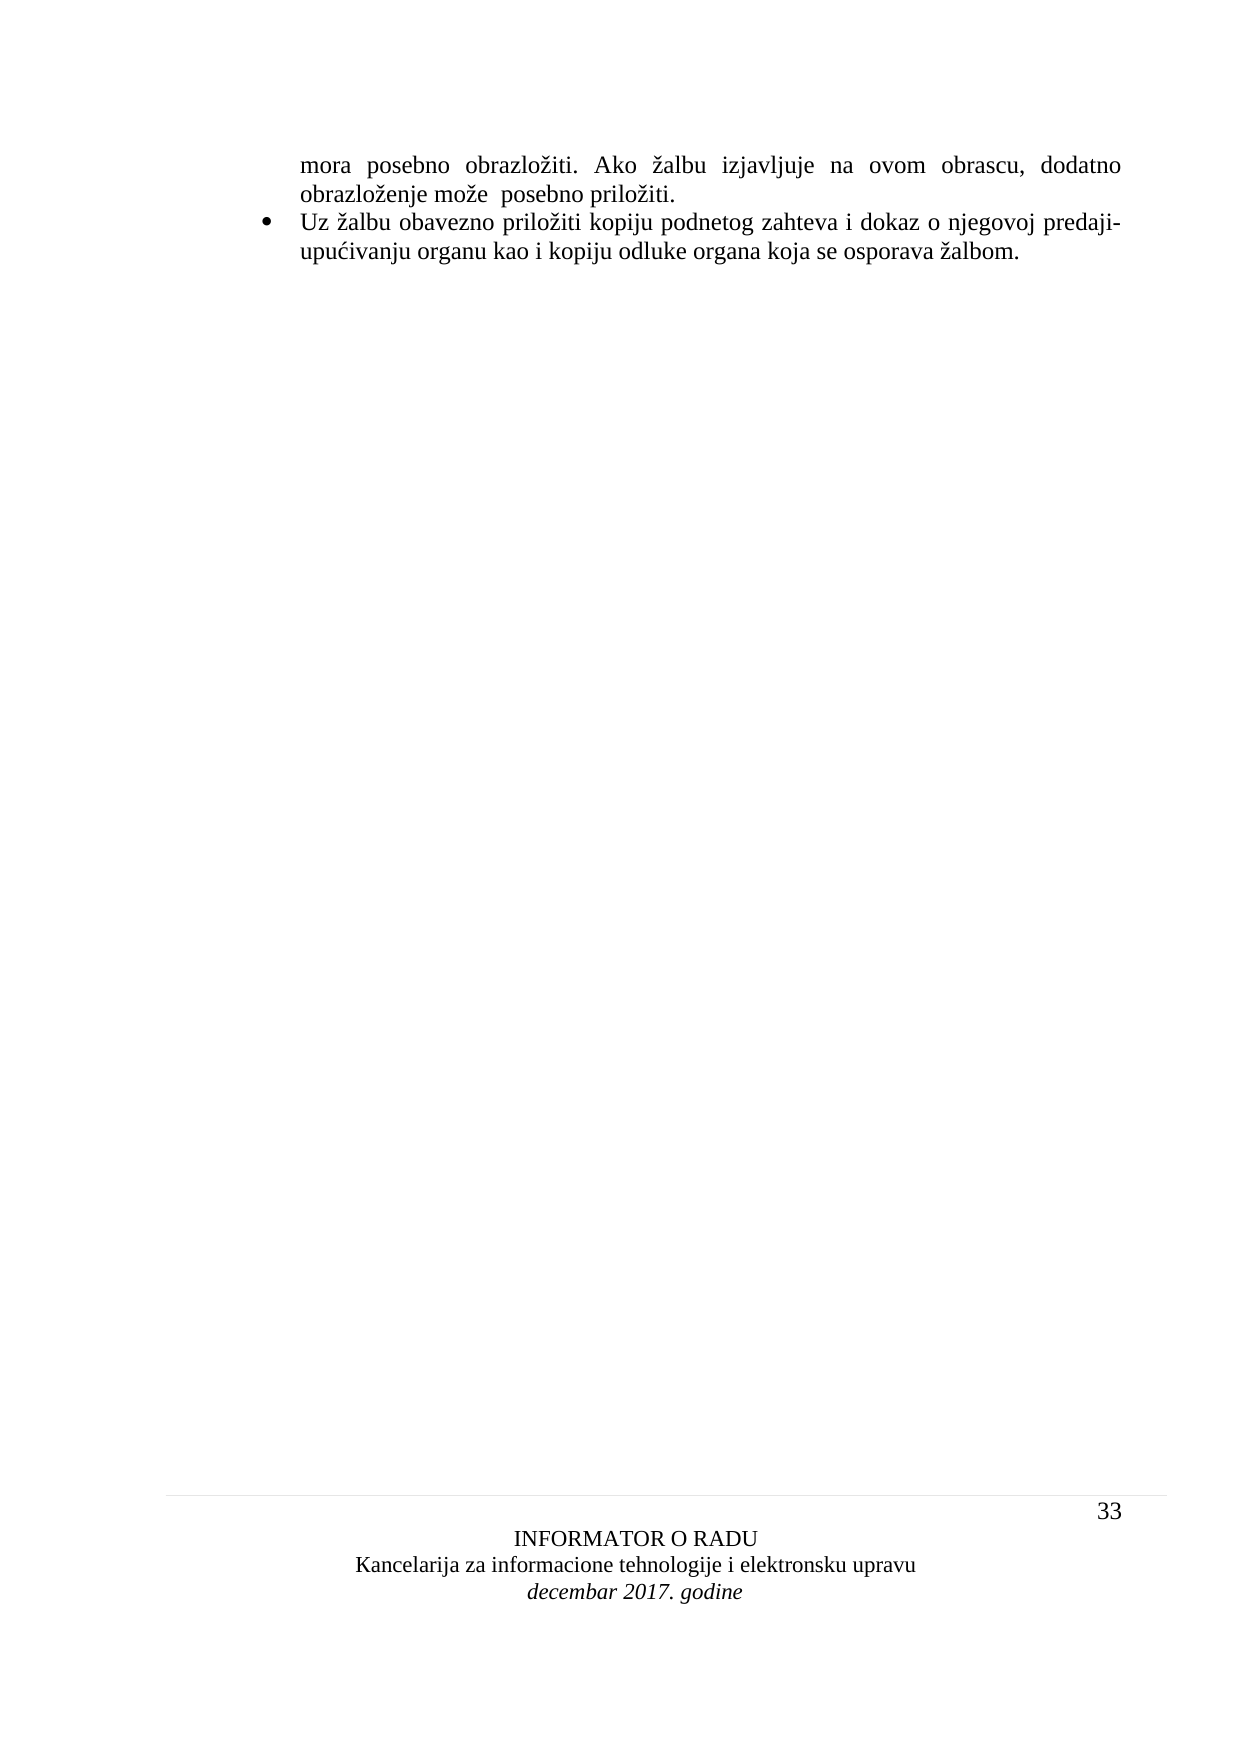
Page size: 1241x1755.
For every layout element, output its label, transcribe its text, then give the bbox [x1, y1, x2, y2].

list Uz žalbu obavezno priložiti kopiju podnetog zahteva i dokaz o njegovoj predaji-upućivanju organu kao i kopiju odluke organa koja se osporava žalbom. [262, 207, 1122, 265]
list mora posebno obrazložiti. Ako žalbu izjavlјuje na ovom obrascu, dodatno obrazloženje može posebno priložiti. [262, 150, 1122, 207]
